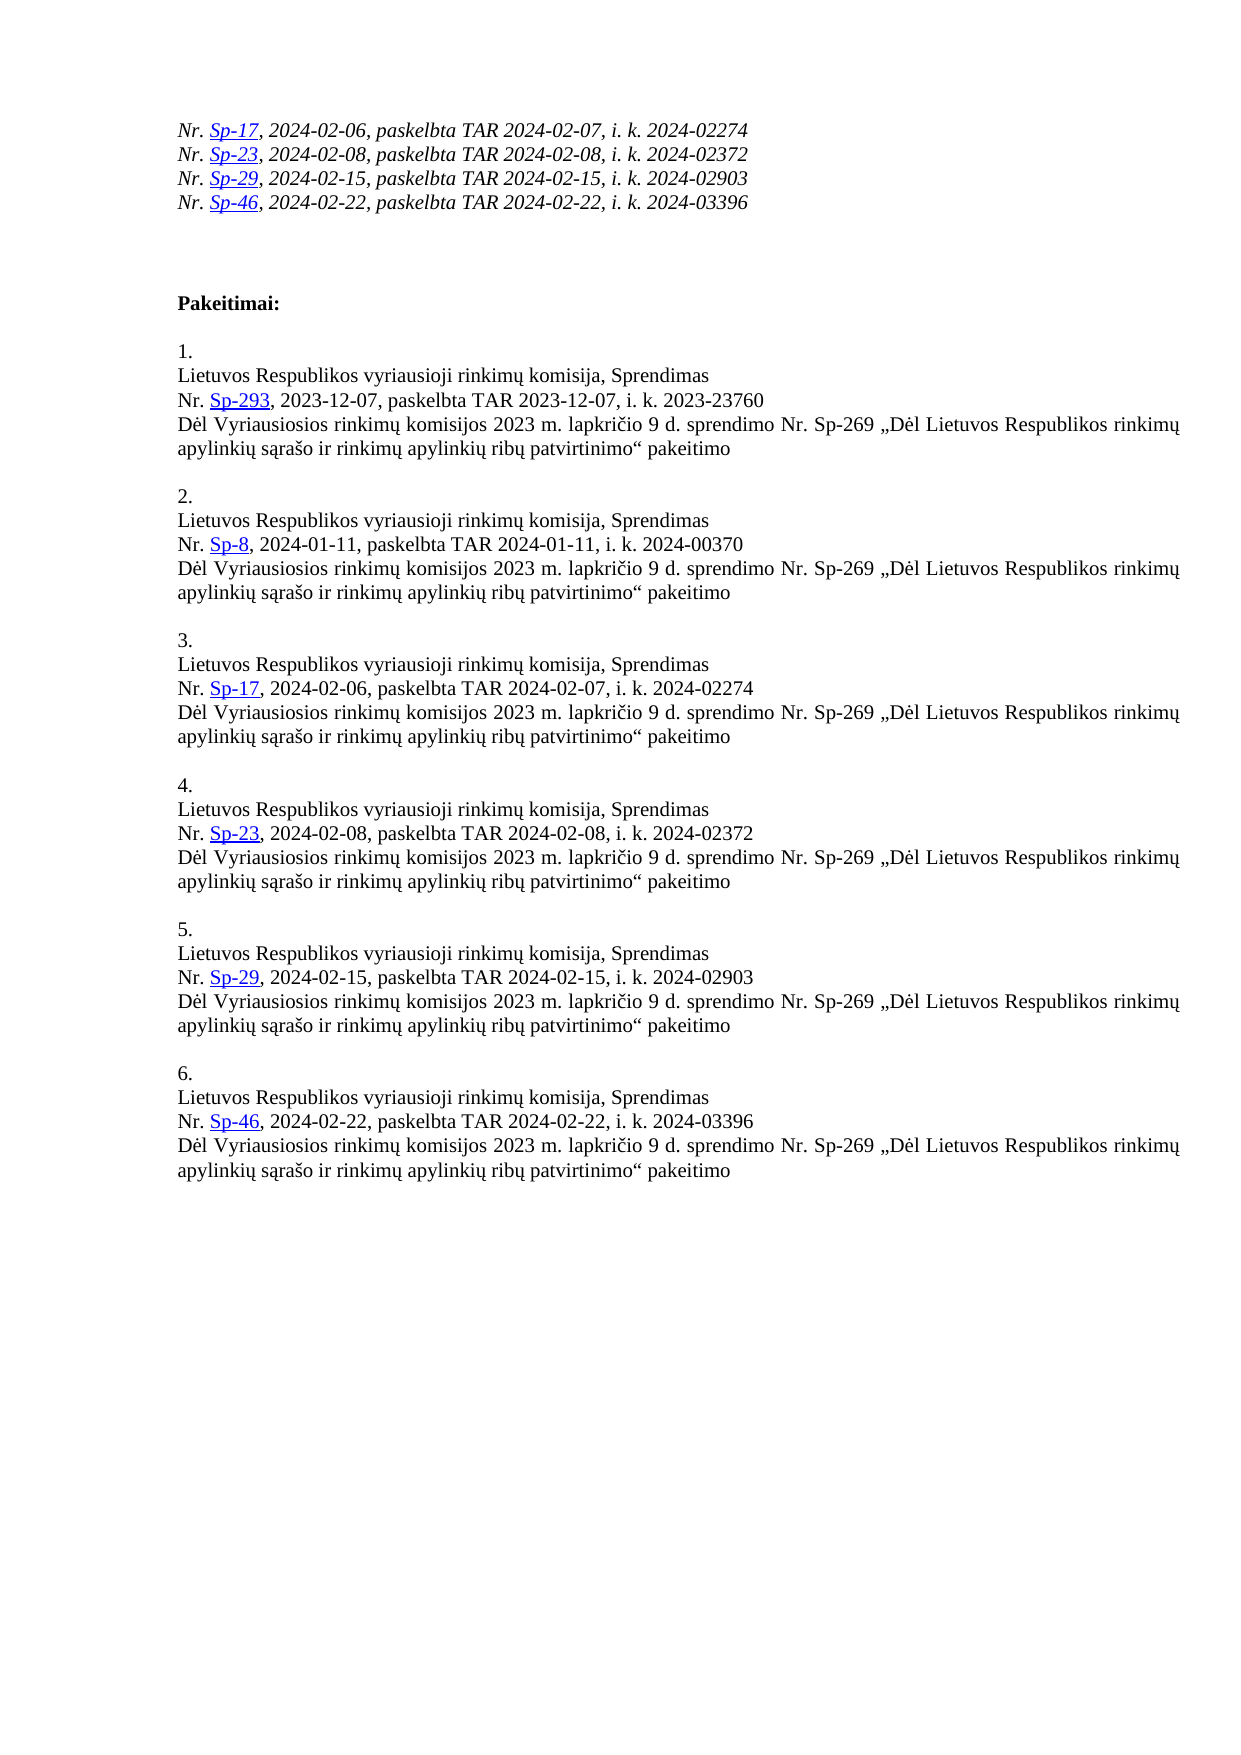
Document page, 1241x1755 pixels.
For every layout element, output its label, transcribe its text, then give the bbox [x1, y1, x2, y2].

text Nr. Sp-293, 2023-12-07, paskelbta TAR 2023-12-07, i. k. 2023-23760 [177, 387, 1181, 412]
text Nr. Sp-46, 2024-02-22, paskelbta TAR 2024-02-22, i. k. 2024-03396 [177, 1109, 1181, 1133]
text Dėl Vyriausiosios rinkimų komisijos 2023 m. lapkričio 9 d. sprendimo Nr. Sp-269 „Dėl Lietuvos Respublikos rinkimų apylinkių sąrašo ir rinkimų apylinkių ribų patvirtinimo“ pakeitimo [177, 989, 1181, 1037]
text Lietuvos Respublikos vyriausioji rinkimų komisija, Sprendimas [177, 797, 1181, 821]
text 2. [177, 484, 1181, 508]
text Nr. Sp-29, 2024-02-15, paskelbta TAR 2024-02-15, i. k. 2024-02903 [177, 965, 1181, 989]
text Dėl Vyriausiosios rinkimų komisijos 2023 m. lapkričio 9 d. sprendimo Nr. Sp-269 „Dėl Lietuvos Respublikos rinkimų apylinkių sąrašo ir rinkimų apylinkių ribų patvirtinimo“ pakeitimo [177, 1133, 1181, 1182]
text 1. [177, 339, 1181, 363]
text Dėl Vyriausiosios rinkimų komisijos 2023 m. lapkričio 9 d. sprendimo Nr. Sp-269 „Dėl Lietuvos Respublikos rinkimų apylinkių sąrašo ir rinkimų apylinkių ribų patvirtinimo“ pakeitimo [177, 700, 1181, 748]
text 5. [177, 917, 1181, 941]
text Pakeitimai: [177, 291, 1181, 315]
text Dėl Vyriausiosios rinkimų komisijos 2023 m. lapkričio 9 d. sprendimo Nr. Sp-269 „Dėl Lietuvos Respublikos rinkimų apylinkių sąrašo ir rinkimų apylinkių ribų patvirtinimo“ pakeitimo [177, 412, 1181, 460]
text 3. [177, 628, 1181, 652]
text Nr. Sp-29, 2024-02-15, paskelbta TAR 2024-02-15, i. k. 2024-02903 [177, 166, 1181, 190]
text Dėl Vyriausiosios rinkimų komisijos 2023 m. lapkričio 9 d. sprendimo Nr. Sp-269 „Dėl Lietuvos Respublikos rinkimų apylinkių sąrašo ir rinkimų apylinkių ribų patvirtinimo“ pakeitimo [177, 845, 1181, 893]
text Lietuvos Respublikos vyriausioji rinkimų komisija, Sprendimas [177, 508, 1181, 532]
text Nr. Sp-23, 2024-02-08, paskelbta TAR 2024-02-08, i. k. 2024-02372 [177, 142, 1181, 166]
text Lietuvos Respublikos vyriausioji rinkimų komisija, Sprendimas [177, 363, 1181, 387]
text Lietuvos Respublikos vyriausioji rinkimų komisija, Sprendimas [177, 1085, 1181, 1109]
text Nr. Sp-17, 2024-02-06, paskelbta TAR 2024-02-07, i. k. 2024-02274 [177, 676, 1181, 700]
text Dėl Vyriausiosios rinkimų komisijos 2023 m. lapkričio 9 d. sprendimo Nr. Sp-269 „Dėl Lietuvos Respublikos rinkimų apylinkių sąrašo ir rinkimų apylinkių ribų patvirtinimo“ pakeitimo [177, 556, 1181, 604]
text Nr. Sp-8, 2024-01-11, paskelbta TAR 2024-01-11, i. k. 2024-00370 [177, 532, 1181, 556]
text Nr. Sp-23, 2024-02-08, paskelbta TAR 2024-02-08, i. k. 2024-02372 [177, 821, 1181, 845]
text Nr. Sp-46, 2024-02-22, paskelbta TAR 2024-02-22, i. k. 2024-03396 [177, 190, 1181, 214]
text Lietuvos Respublikos vyriausioji rinkimų komisija, Sprendimas [177, 941, 1181, 965]
text 6. [177, 1061, 1181, 1085]
text Nr. Sp-17, 2024-02-06, paskelbta TAR 2024-02-07, i. k. 2024-02274 [177, 118, 1181, 142]
text Lietuvos Respublikos vyriausioji rinkimų komisija, Sprendimas [177, 652, 1181, 676]
text 4. [177, 772, 1181, 797]
